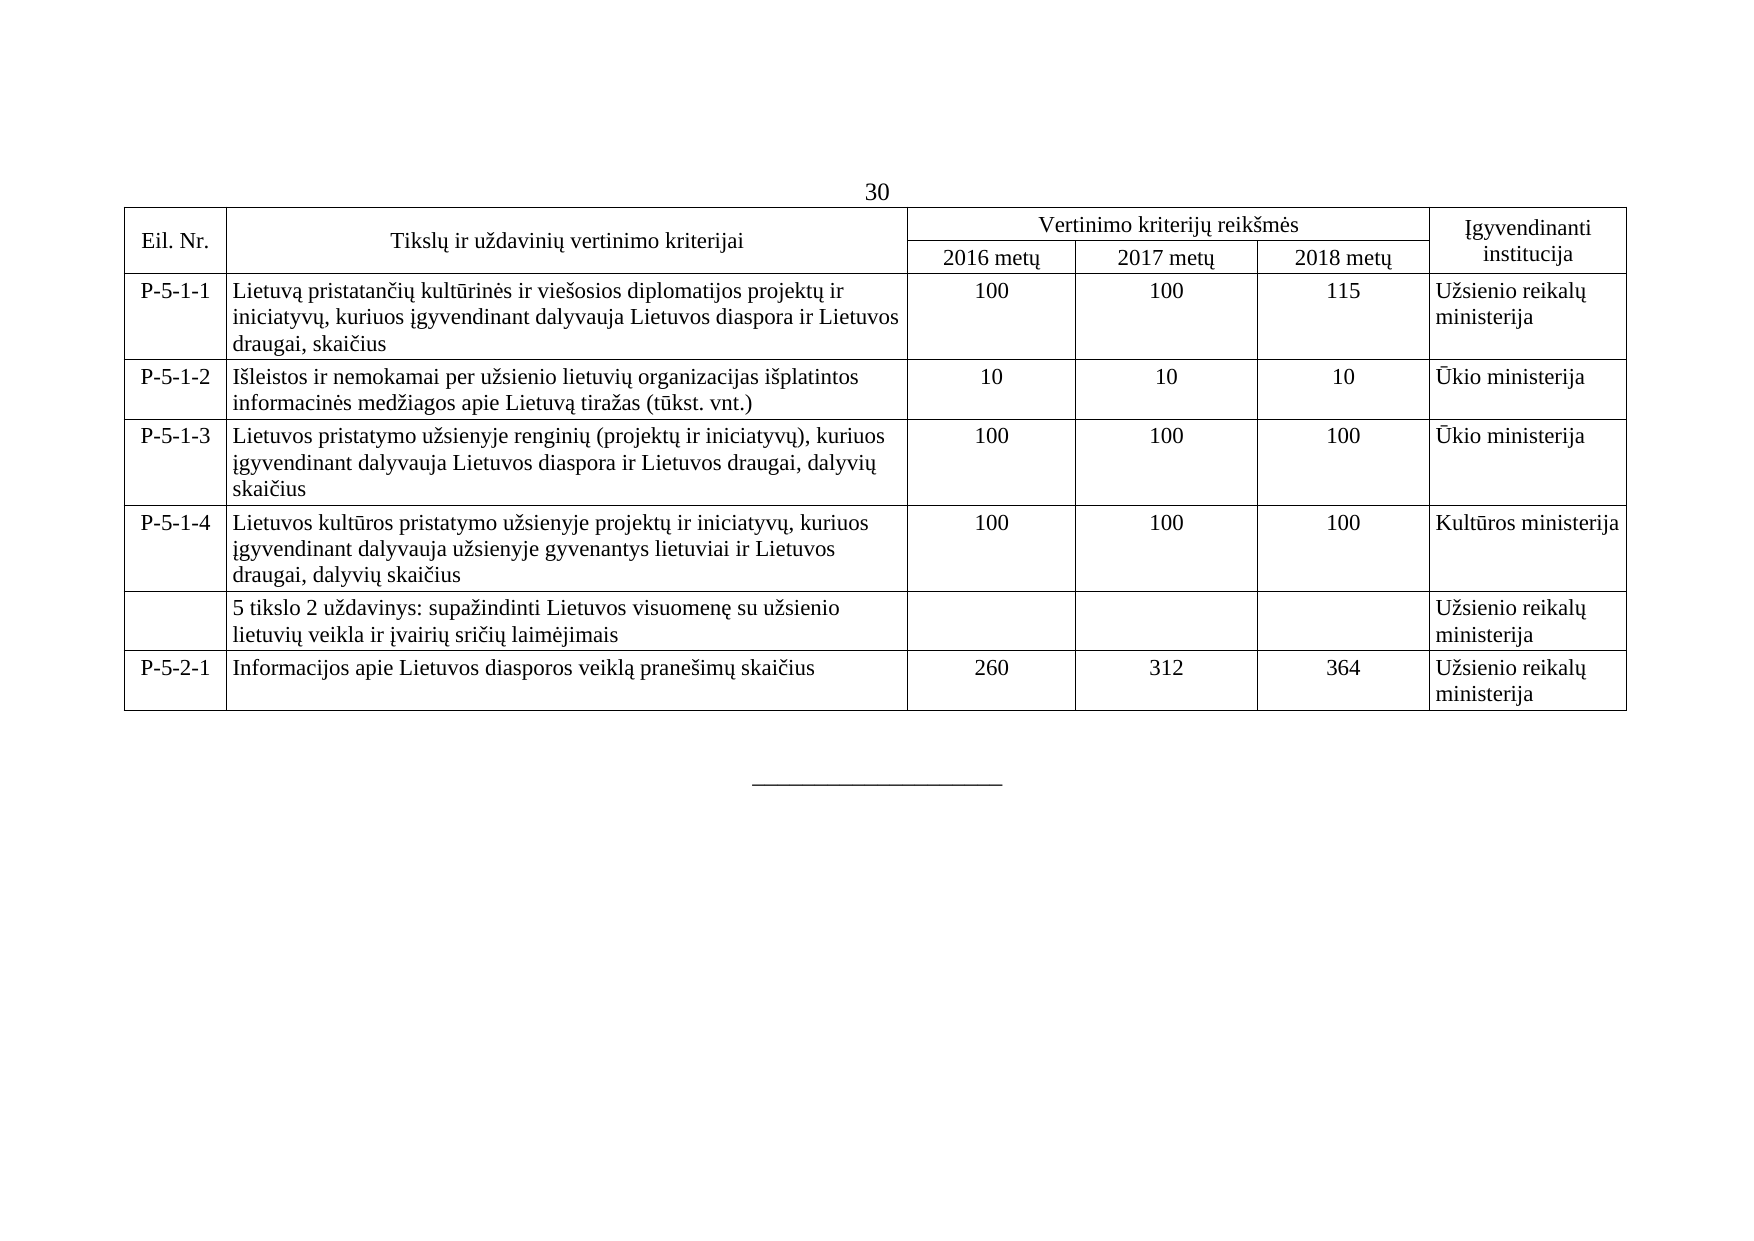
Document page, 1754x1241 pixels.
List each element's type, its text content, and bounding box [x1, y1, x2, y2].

table_cell P-5-2-1 [125, 651, 226, 710]
table_header Vertinimo kriterijų reikšmės [908, 208, 1429, 240]
table_cell Užsienio reikalų ministerija [1430, 274, 1626, 359]
table_cell 260 [908, 651, 1075, 710]
table_cell 100 [1076, 506, 1257, 591]
table_cell 2018 metų [1258, 241, 1429, 273]
table_cell 100 [908, 506, 1075, 591]
table_cell 10 [1076, 360, 1257, 419]
table_cell P-5-1-3 [125, 420, 226, 504]
table_header Įgyvendinanti institucija [1430, 208, 1626, 273]
text –––––––––––––––––––– [118, 768, 1636, 797]
table_cell Išleistos ir nemokamai per užsienio lietuvių organizacijas išplatintos informacinės medžiagos apie Lietuvą tiražas (tūkst. vnt.) [227, 360, 907, 419]
table_cell [125, 592, 226, 650]
table_cell [1258, 592, 1429, 650]
table_cell Lietuvos kultūros pristatymo užsienyje projektų ir iniciatyvų, kuriuos įgyvendinant dalyvauja užsienyje gyvenantys lietuviai ir Lietuvos draugai, dalyvių skaičius [227, 506, 907, 591]
table_cell 5 tikslo 2 uždavinys: supažindinti Lietuvos visuomenę su užsienio lietuvių veikla ir įvairių sričių laimėjimais [227, 592, 907, 650]
table_cell 364 [1258, 651, 1429, 710]
table_cell 10 [1258, 360, 1429, 419]
table_cell Ūkio ministerija [1430, 420, 1626, 504]
table_cell 312 [1076, 651, 1257, 710]
table_cell 100 [908, 274, 1075, 359]
table_cell Informacijos apie Lietuvos diasporos veiklą pranešimų skaičius [227, 651, 907, 710]
table_cell 100 [1076, 274, 1257, 359]
table_cell Lietuvos pristatymo užsienyje renginių (projektų ir iniciatyvų), kuriuos įgyvendinant dalyvauja Lietuvos diaspora ir Lietuvos draugai, dalyvių skaičius [227, 420, 907, 504]
table_cell 115 [1258, 274, 1429, 359]
table_cell P-5-1-2 [125, 360, 226, 419]
table_cell [1076, 592, 1257, 650]
table_cell P-5-1-4 [125, 506, 226, 591]
table_cell Užsienio reikalų ministerija [1430, 592, 1626, 650]
table_cell 10 [908, 360, 1075, 419]
table_cell Ūkio ministerija [1430, 360, 1626, 419]
table_cell Kultūros ministerija [1430, 506, 1626, 591]
table_cell 100 [908, 420, 1075, 504]
table_cell 100 [1258, 506, 1429, 591]
table_cell 2017 metų [1076, 241, 1257, 273]
table_cell 100 [1258, 420, 1429, 504]
table_cell 100 [1076, 420, 1257, 504]
table_header Tikslų ir uždavinių vertinimo kriterijai [227, 208, 907, 273]
table_cell 2016 metų [908, 241, 1075, 273]
table_header Eil. Nr. [125, 208, 226, 273]
table_cell [908, 592, 1075, 650]
table_cell P-5-1-1 [125, 274, 226, 359]
table_cell Lietuvą pristatančių kultūrinės ir viešosios diplomatijos projektų ir iniciatyvų, kuriuos įgyvendinant dalyvauja Lietuvos diaspora ir Lietuvos draugai, skaičius [227, 274, 907, 359]
table_cell Užsienio reikalų ministerija [1430, 651, 1626, 710]
